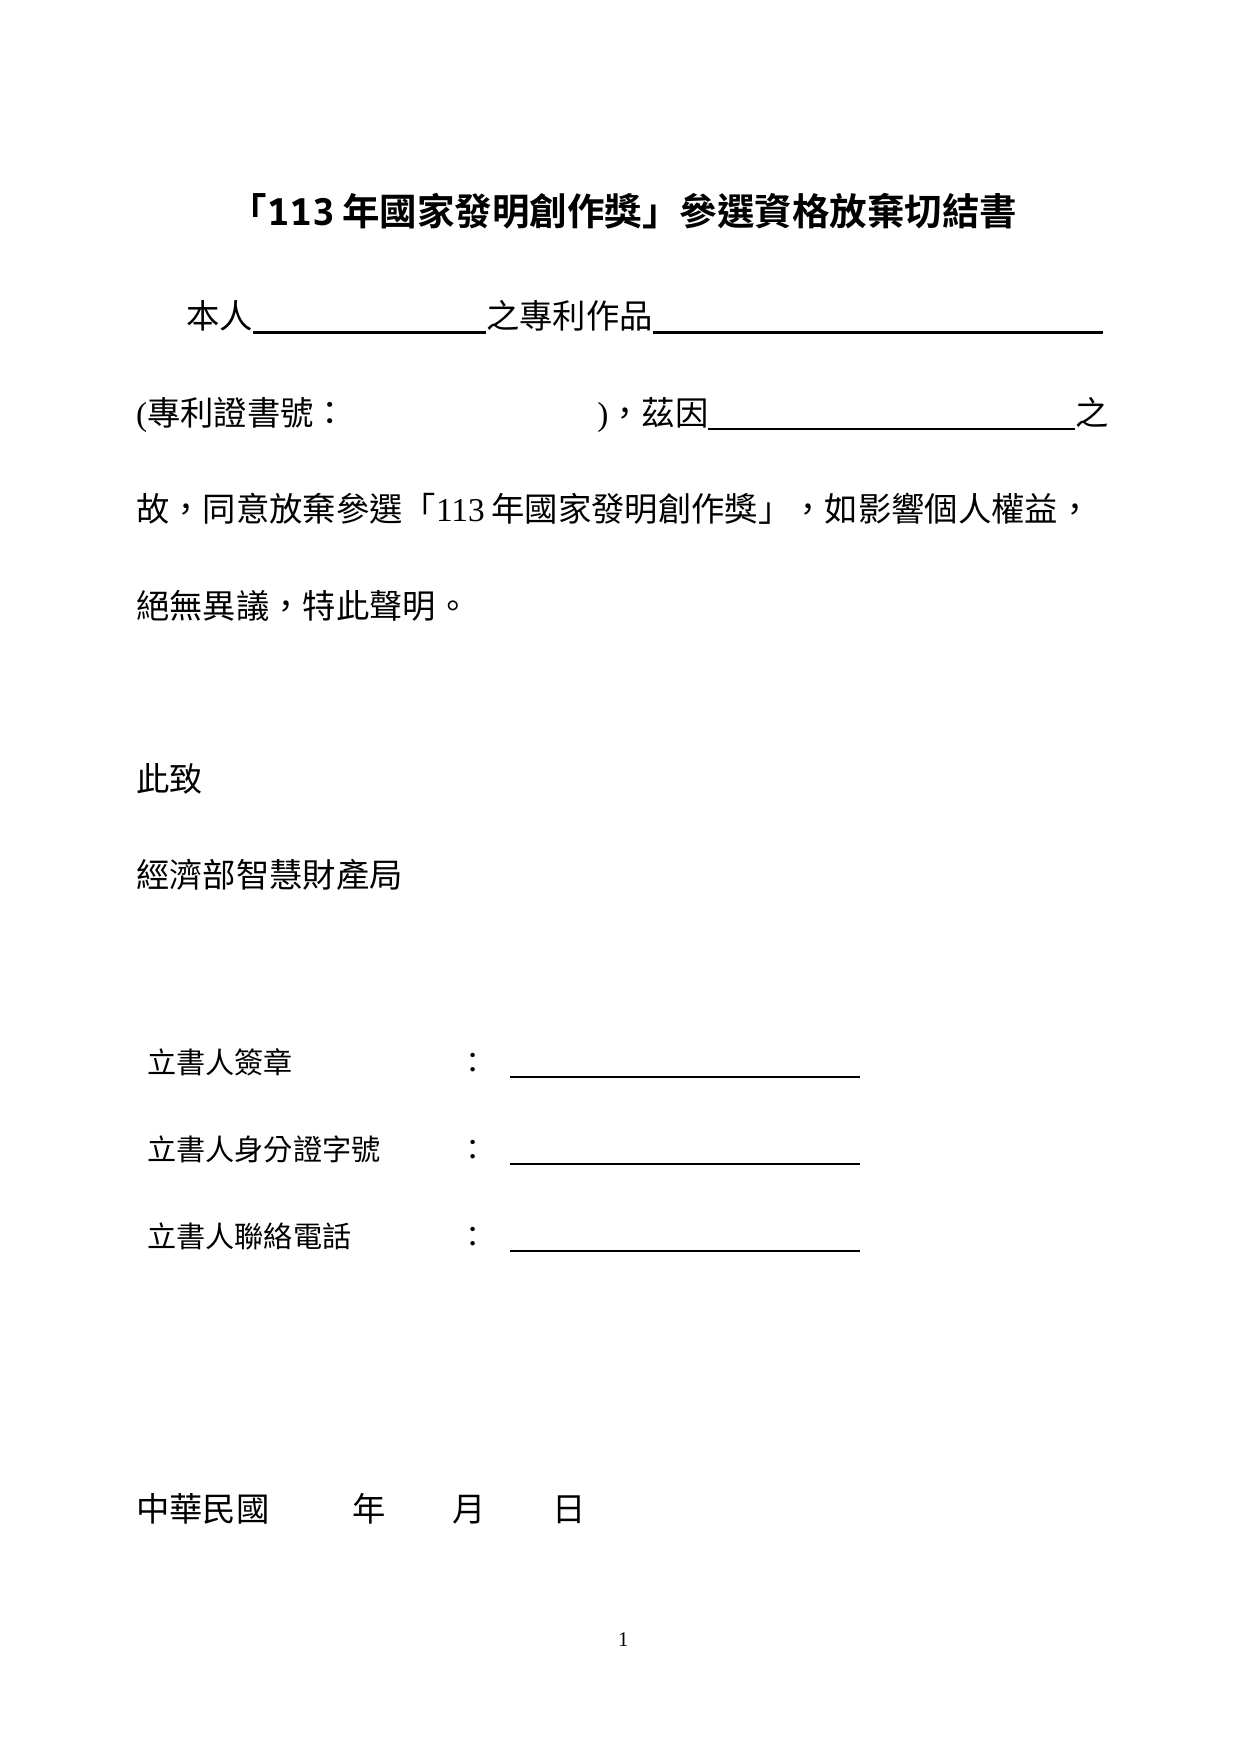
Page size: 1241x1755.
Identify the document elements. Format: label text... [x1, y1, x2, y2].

table_cell 立書人身分證字號 [136, 1126, 447, 1213]
table_cell [499, 1214, 1009, 1301]
text 中華民國 年 月 日 [136, 1482, 1110, 1531]
table_cell ： [447, 1126, 499, 1213]
table_header 立書人簽章 [136, 1040, 447, 1126]
table_header [499, 1040, 1009, 1126]
text 本人 之專利作品 [136, 290, 1110, 338]
text 「113年國家發明創作獎」參選資格放棄切結書 [136, 181, 1110, 236]
text (專利證書號： )，茲因 之故，同意放棄參選「113年國家發明創作獎」，如影響個人權益，絕無異議，特此聲明。 [136, 387, 1110, 628]
table_cell ： [447, 1214, 499, 1301]
table_header ： [447, 1040, 499, 1126]
table_cell 立書人聯絡電話 [136, 1214, 447, 1301]
text 經濟部智慧財產局 [136, 849, 1110, 897]
table_cell [499, 1126, 1009, 1213]
text 此致 [136, 753, 1110, 801]
